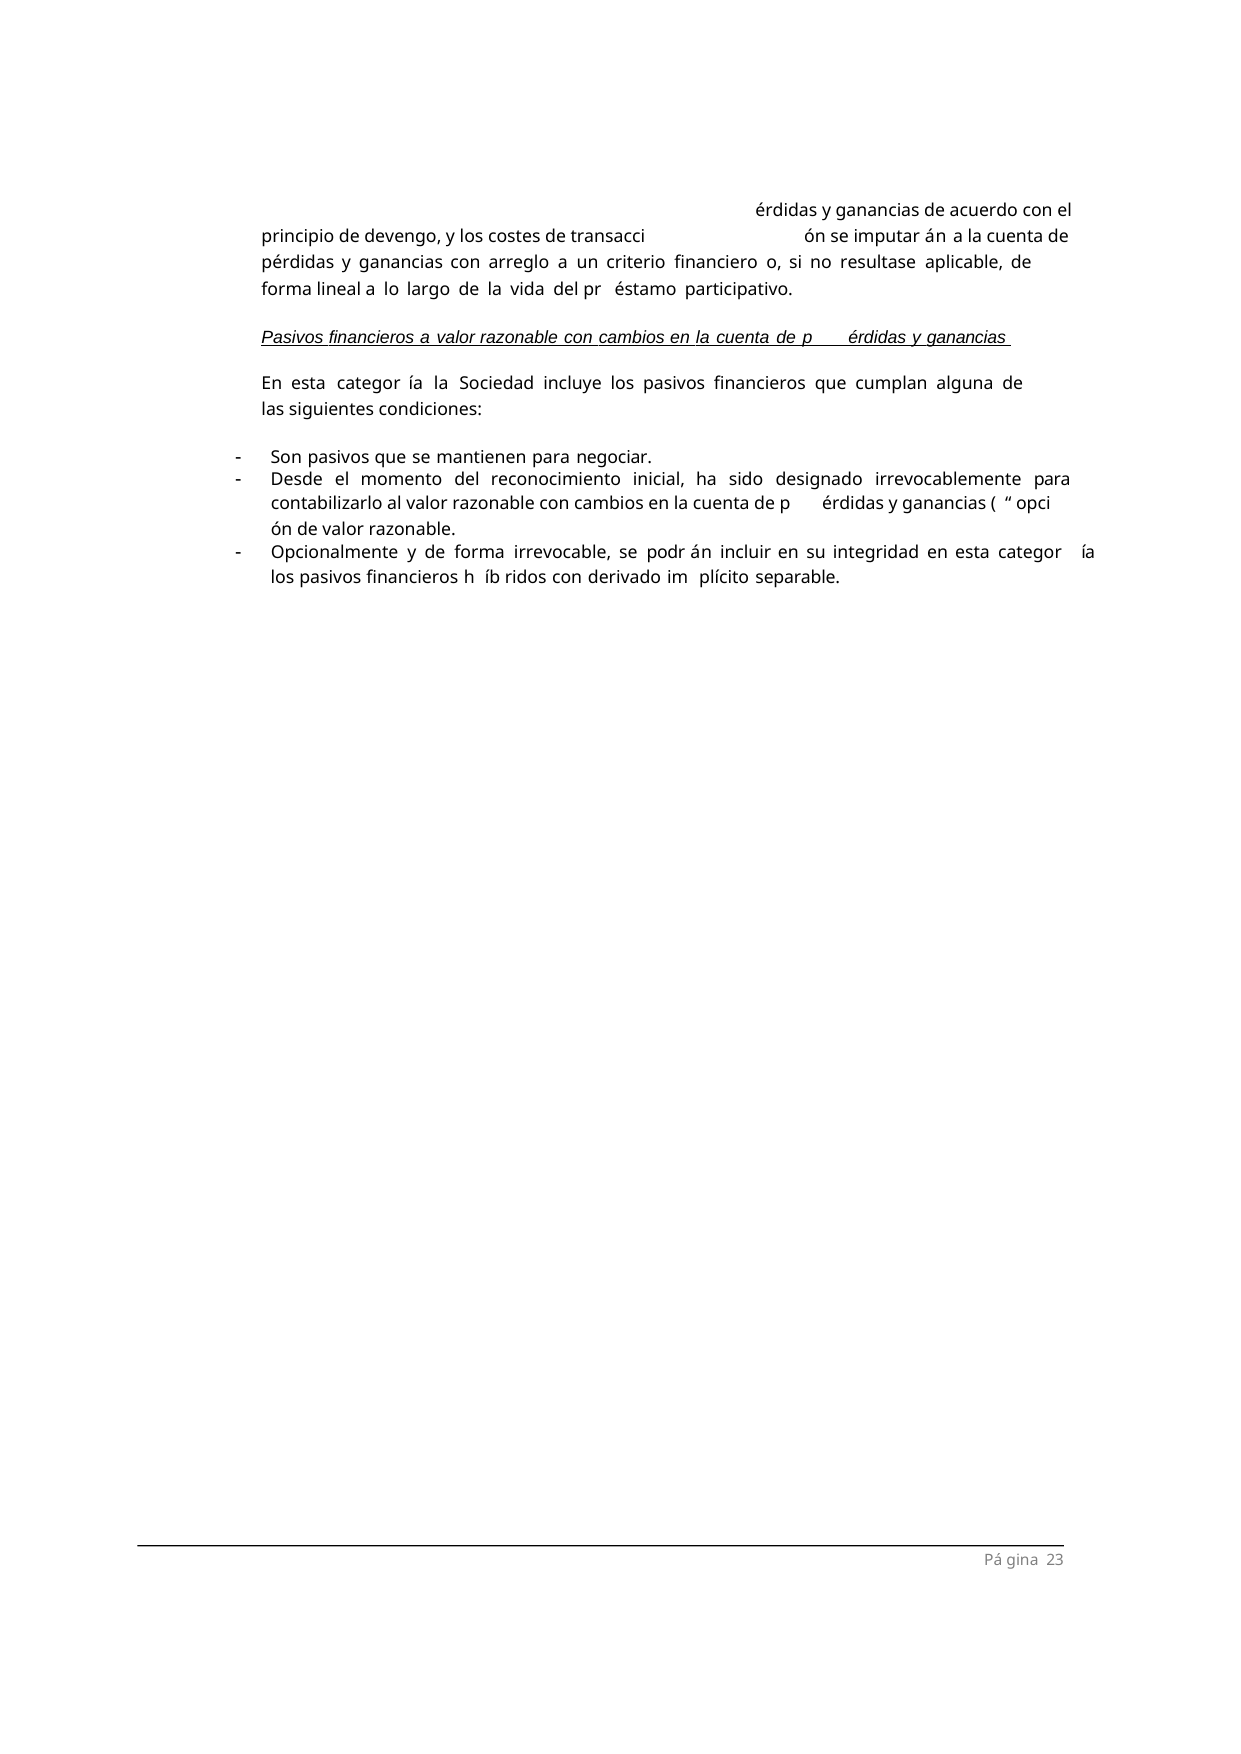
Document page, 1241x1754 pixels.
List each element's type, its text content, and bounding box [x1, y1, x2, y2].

text contabilizarlo al valor razonable con cambios en la cuenta de p érdidas y ganancias ( “ opci ón de valor razonable. [271, 491, 1075, 541]
list Son pasivos que se mantienen para negociar. [235, 446, 1178, 468]
list Desde el momento del reconocimiento inicial, ha sido designado irrevocablemente para [235, 468, 1178, 489]
text En esta categor ía la Sociedad incluye los pasivos financieros que cumplan alguna de las siguientes condiciones: [261, 371, 1044, 421]
text Pasivos financieros a valor razonable con cambios en la cuenta de p érdidas y ganancias [261, 327, 1178, 348]
text érdidas y ganancias de acuerdo con el principio de devengo, y los costes de transacci ón se imputar án a la cuenta de pérdidas y ganancias con arreglo a un criterio financiero o, si no resultase aplicable, de forma lineal a lo largo de la vida del pr éstamo participativo. [261, 198, 1075, 300]
text los pasivos financieros h íb ridos con derivado im plícito separable. [270, 564, 1178, 588]
list Opcionalmente y de forma irrevocable, se podr án incluir en su integridad en esta categor ía [235, 543, 1178, 563]
